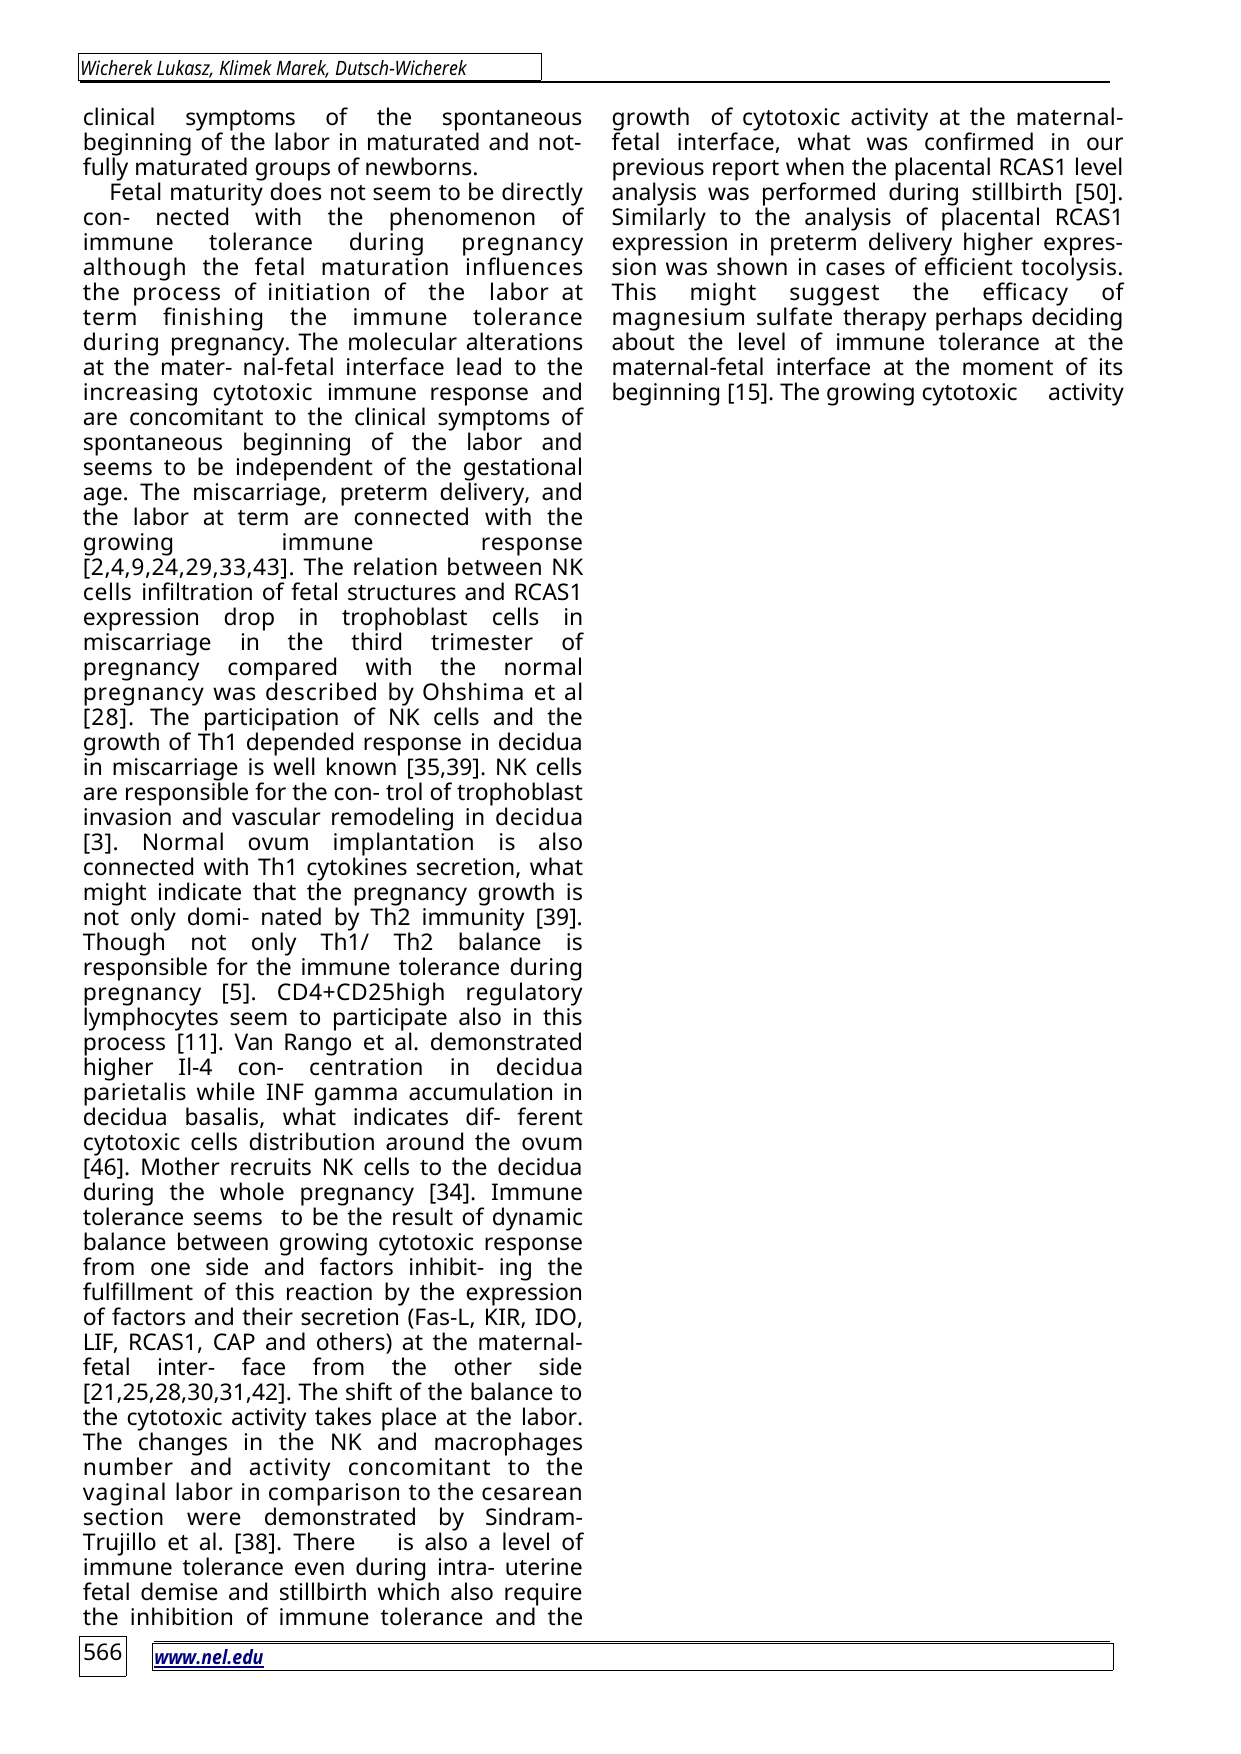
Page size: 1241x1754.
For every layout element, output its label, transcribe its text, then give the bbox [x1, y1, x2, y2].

text clinical symptoms of the spontaneous beginning of the labor in maturated and not-fully maturated groups of newborns. [83, 106, 582, 181]
text Fetal maturity does not seem to be directly con- nected with the phenomenon of immune tolerance during pregnancy although the fetal maturation influences the process of initiation of the labor at term finishing the immune tolerance during pregnancy. The molecular alterations at the mater- nal-fetal interface lead to the increasing cytotoxic immune response and are concomitant to the clinical symptoms of spontaneous beginning of the labor and seems to be independent of the gestational age. The miscarriage, preterm delivery, and the labor at term are connected with the growing immune response [2,4,9,24,29,33,43]. The relation between NK cells infiltration of fetal structures and RCAS1 expression drop in trophoblast cells in miscarriage in the third trimester of pregnancy compared with the normal pregnancy was described by Ohshima et al [28]. The participation of NK cells and the growth of Th1 depended response in decidua in miscarriage is well known [35,39]. NK cells are responsible for the con- trol of trophoblast invasion and vascular remodeling in decidua [3]. Normal ovum implantation is also connected with Th1 cytokines secretion, what might indicate that the pregnancy growth is not only domi- nated by Th2 immunity [39]. Though not only Th1/ Th2 balance is responsible for the immune tolerance during pregnancy [5]. CD4+CD25high regulatory lymphocytes seem to participate also in this process [11]. Van Rango et al. demonstrated higher Il-4 con- centration in decidua parietalis while INF gamma accumulation in decidua basalis, what indicates dif- ferent cytotoxic cells distribution around the ovum [46]. Mother recruits NK cells to the decidua during the whole pregnancy [34]. Immune tolerance seems to be the result of dynamic balance between growing cytotoxic response from one side and factors inhibit- ing the fulfillment of this reaction by the expression of factors and their secretion (Fas-L, KIR, IDO, LIF, RCAS1, CAP and others) at the maternal-fetal inter- face from the other side [21,25,28,30,31,42]. The shift of the balance to the cytotoxic activity takes place at the labor. The changes in the NK and macrophages number and activity concomitant to the vaginal labor in comparison to the cesarean section were demonstrated by Sindram-Trujillo et al. [38]. There is also a level of immune tolerance even during intra- uterine fetal demise and stillbirth which also require the inhibition of immune tolerance and the [83, 181, 583, 1631]
text growth of cytotoxic activity at the maternal-fetal interface, what was confirmed in our previous report when the placental RCAS1 level analysis was performed during stillbirth [50]. Similarly to the analysis of placental RCAS1 expression in preterm delivery higher expres- sion was shown in cases of efficient tocolysis. This might suggest the efficacy of magnesium sulfate therapy perhaps deciding about the level of immune tolerance at the maternal-fetal interface at the moment of its beginning [15]. The growing cytotoxic activity [611, 106, 1123, 406]
